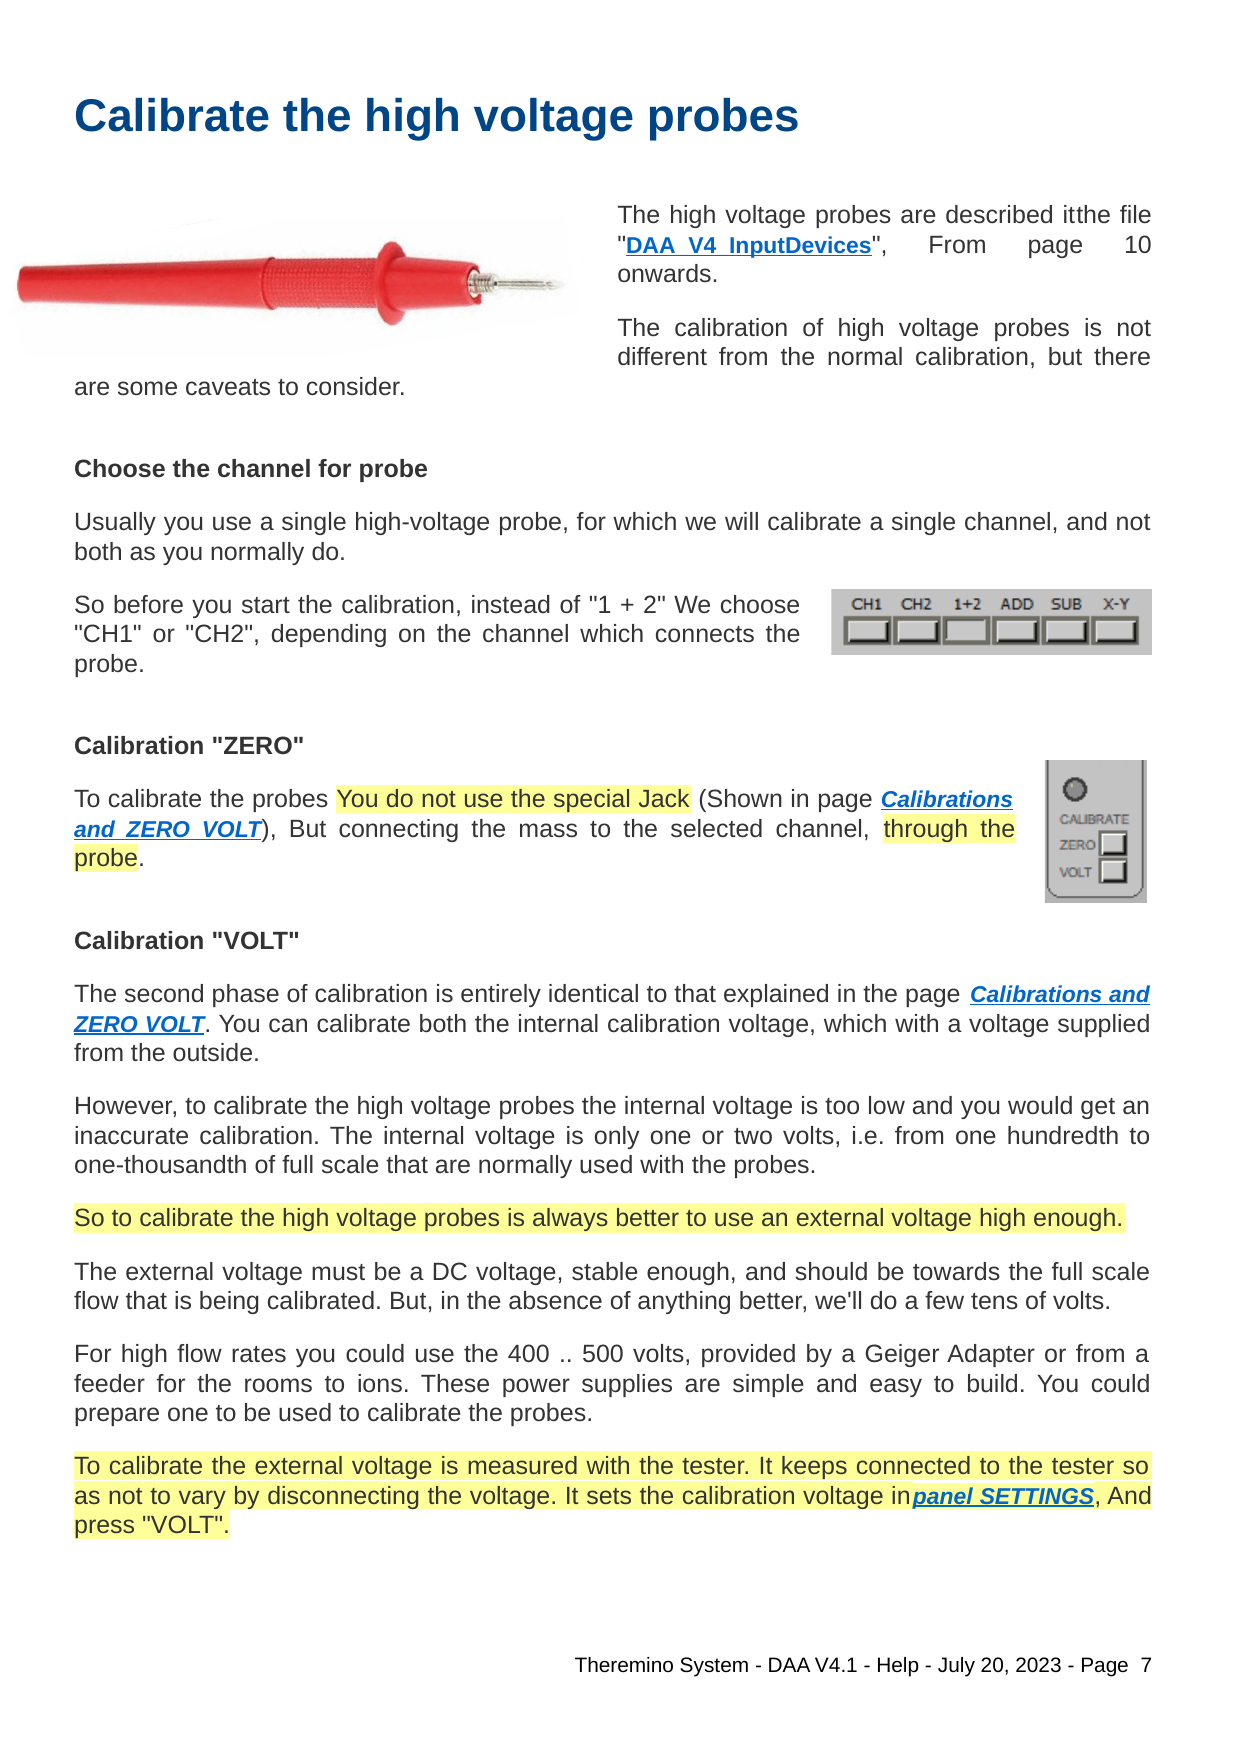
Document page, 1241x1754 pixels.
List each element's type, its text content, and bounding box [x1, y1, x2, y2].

text So to calibrate the high voltage probes is always better to use an external voltage high enough. [74, 1203, 1152, 1233]
text Usually you use a single high-voltage probe, for which we will calibrate a single channel, and not both as you normally do. [74, 507, 1152, 566]
text The external voltage must be a DC voltage, stable enough, and should be towards the full scale flow that is being calibrated. But, in the absence of anything better, we'll do a few tens of volts. [74, 1256, 1152, 1315]
text However, to calibrate the high voltage probes the internal voltage is too low and you would get an inaccurate calibration. The internal voltage is only one or two volts, i.e. from one hundredth to one-thousandth of full scale that are normally used with the probes. [74, 1091, 1152, 1179]
text Calibration "VOLT" [74, 926, 1152, 955]
text To calibrate the external voltage is measured with the tester. It keeps connected to the tester so as not to vary by disconnecting the voltage. It sets the calibration voltage inpanel SETTINGS, And press "VOLT". [74, 1451, 1152, 1539]
picture [1044, 760, 1147, 903]
text Choose the channel for probe [74, 454, 1152, 483]
picture [0, 218, 588, 356]
text Calibration "ZERO" [74, 731, 1152, 761]
text So before you start the calibration, instead of "1 + 2" We choose "CH1" or "CH2", depending on the channel which connects the probe. [74, 590, 1152, 708]
text The high voltage probes are described itthe file "DAA_V4_InputDevices", From page 10 onwards. [74, 141, 1152, 289]
picture [831, 589, 1152, 655]
text For high flow rates you could use the 400 .. 500 volts, provided by a Geiger Adapter or from a feeder for the rooms to ions. These power supplies are simple and easy to build. You could prepare one to be used to calibrate the probes. [74, 1339, 1152, 1427]
text The second phase of calibration is entirely identical to that explained in the page Calibrations and ZERO VOLT. You can calibrate both the internal calibration voltage, which with a voltage supplied from the outside. [74, 979, 1152, 1067]
text The calibration of high voltage probes is not different from the normal calibration, but there are some caveats to consider. [74, 312, 1152, 430]
text To calibrate the probes You do not use the special Jack (Shown in page Calibrations and ZERO VOLT), But connecting the mass to the selected channel, through the probe. [74, 784, 1044, 902]
subtitle Calibrate the high voltage probes [74, 89, 1152, 141]
